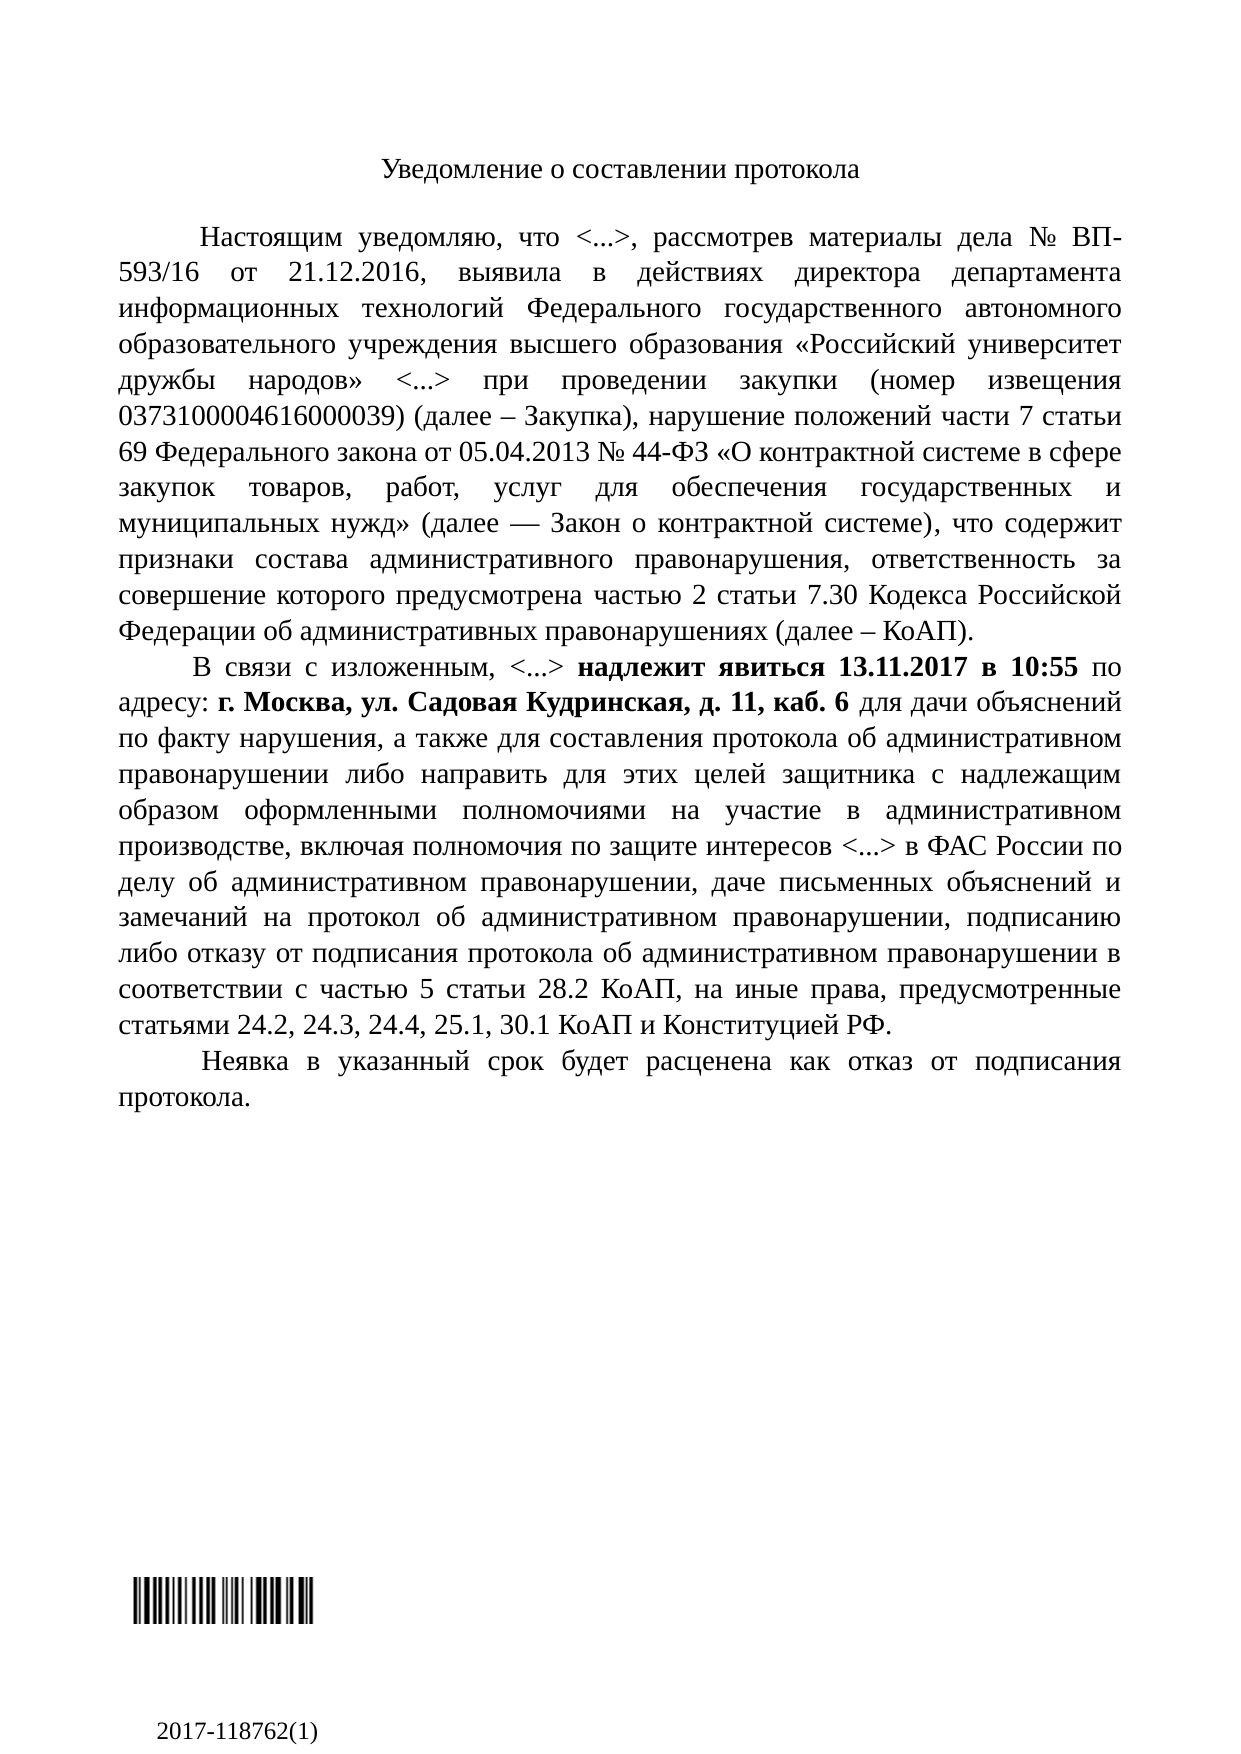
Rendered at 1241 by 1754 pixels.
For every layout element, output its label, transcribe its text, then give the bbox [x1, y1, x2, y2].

text Неявка в указанный срок будет расценена как отказ от подписания протокола. [118, 1043, 1122, 1112]
text Уведомление о составлении протокола [118, 152, 1122, 185]
text В связи с изложенным, <...> надлежит явиться 13.11.2017 в 10:55 по адресу: г. Москва, ул. Садовая Кудринская, д. 11, каб. 6 для дачи объяснений по факту нарушения, а также для составления протокола об административном правонарушении либо направить для этих целей защитника с надлежащим образом оформленными полномочиями на участие в административном производстве, включая полномочия по защите интересов <...> в ФАС России по делу об административном правонарушении, даче письменных объяснений и замечаний на протокол об административном правонарушении, подписанию либо отказу от подписания протокола об административном правонарушении в соответствии с частью 5 статьи 28.2 КоАП, на иные права, предусмотренные статьями 24.2, 24.3, 24.4, 25.1, 30.1 КоАП и Конституцией РФ. [118, 649, 1122, 1041]
text Настоящим уведомляю, что <...>, рассмотрев материалы дела № ВП-593/16 от 21.12.2016, выявила в действиях директора департамента информационных технологий Федерального государственного автономного образовательного учреждения высшего образования «Российский университет дружбы народов» <...> при проведении закупки (номер извещения 0373100004616000039) (далее – Закупка), нарушение положений части 7 статьи 69 Федерального закона от 05.04.2013 № 44-ФЗ «О контрактной системе в сфере закупок товаров, работ, услуг для обеспечения государственных и муниципальных нужд» (далее — Закон о контрактной системе), что содержит признаки состава административного правонарушения, ответственность за совершение которого предусмотрена частью 2 статьи 7.30 Кодекса Российской Федерации об административных правонарушениях (далее – КоАП). [118, 219, 1122, 646]
picture [118, 1577, 331, 1624]
